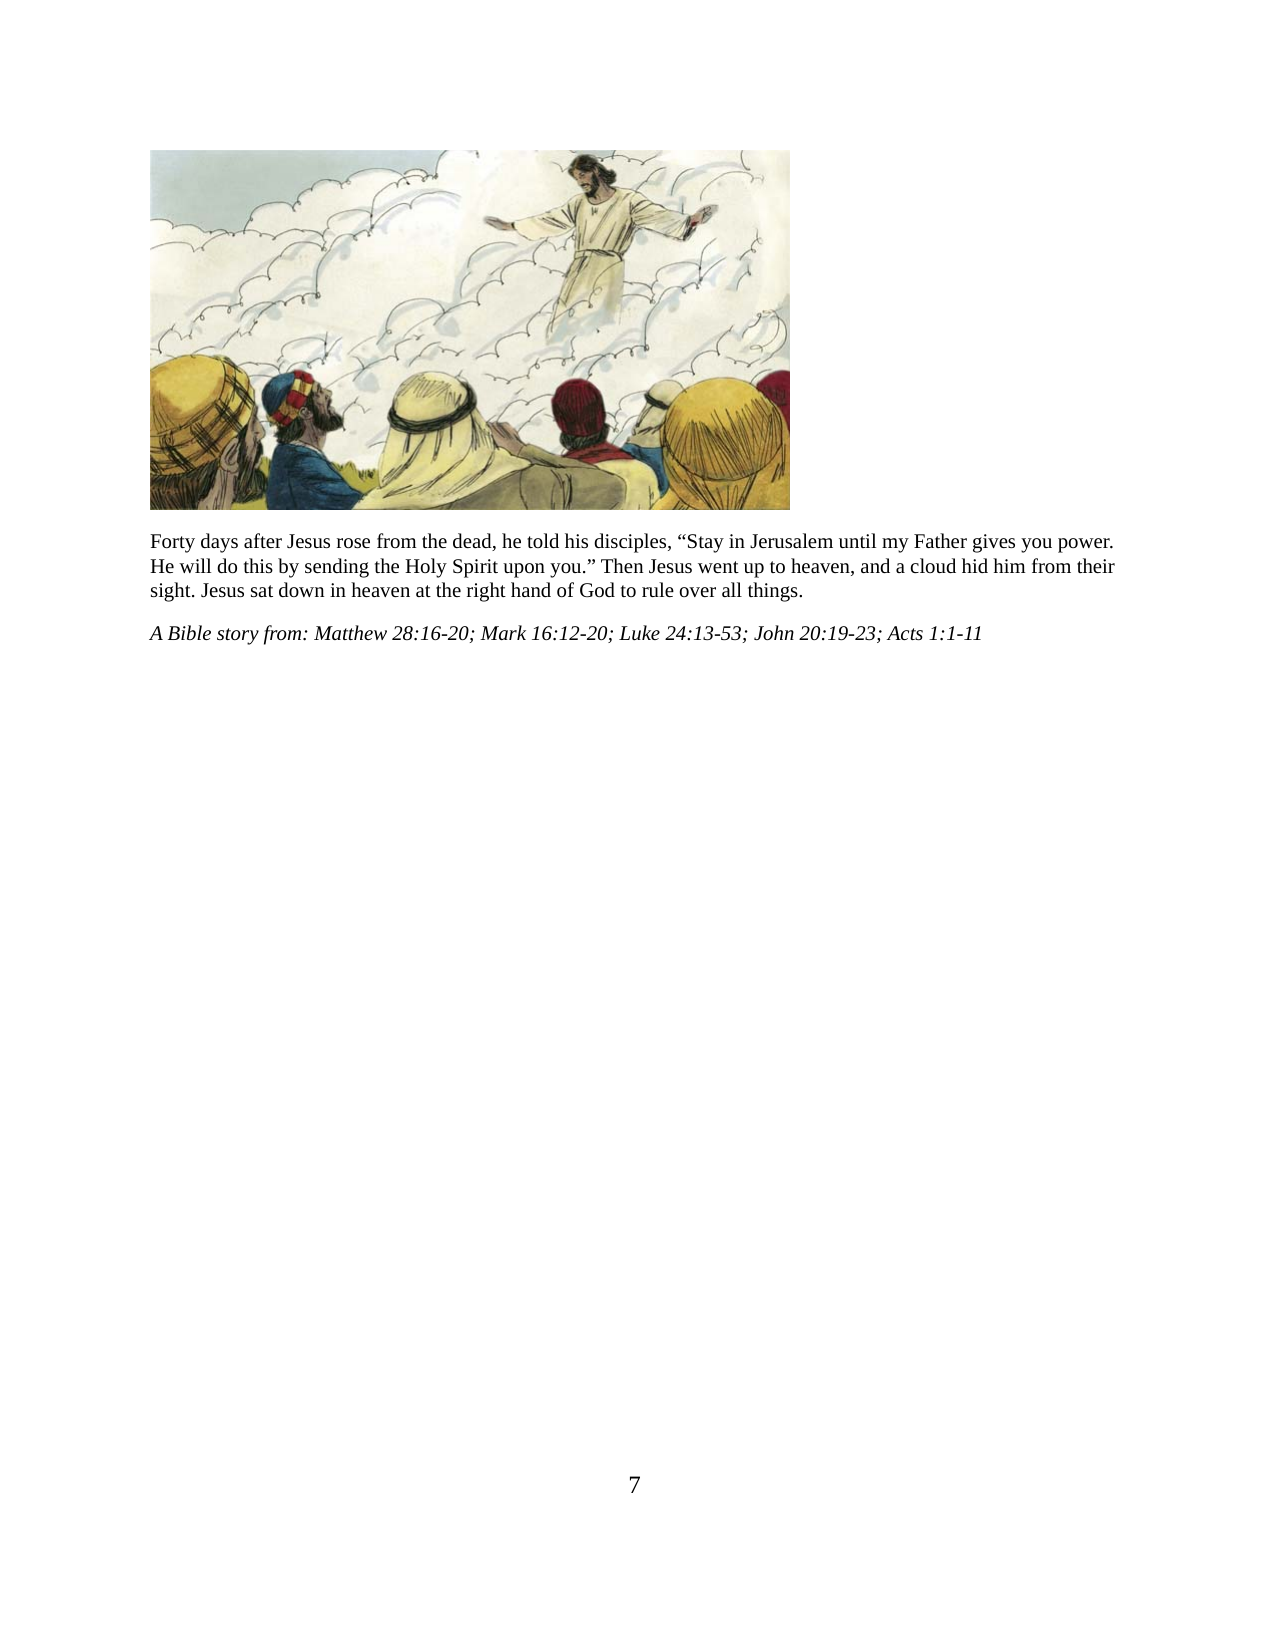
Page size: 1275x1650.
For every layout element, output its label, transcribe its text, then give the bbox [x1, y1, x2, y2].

picture [150, 150, 790, 510]
text A Bible story from: Matthew 28:16-20; Mark 16:12-20; Luke 24:13-53; John 20:19-23; Acts 1:1-11 [150, 621, 1125, 645]
text Forty days after Jesus rose from the dead, he told his disciples, “Stay in Jerusalem until my Father gives you power. He will do this by sending the Holy Spirit upon you.” Then Jesus went up to heaven, and a cloud hid him from their sight. Jesus sat down in heaven at the right hand of God to rule over all things. [150, 529, 1125, 602]
